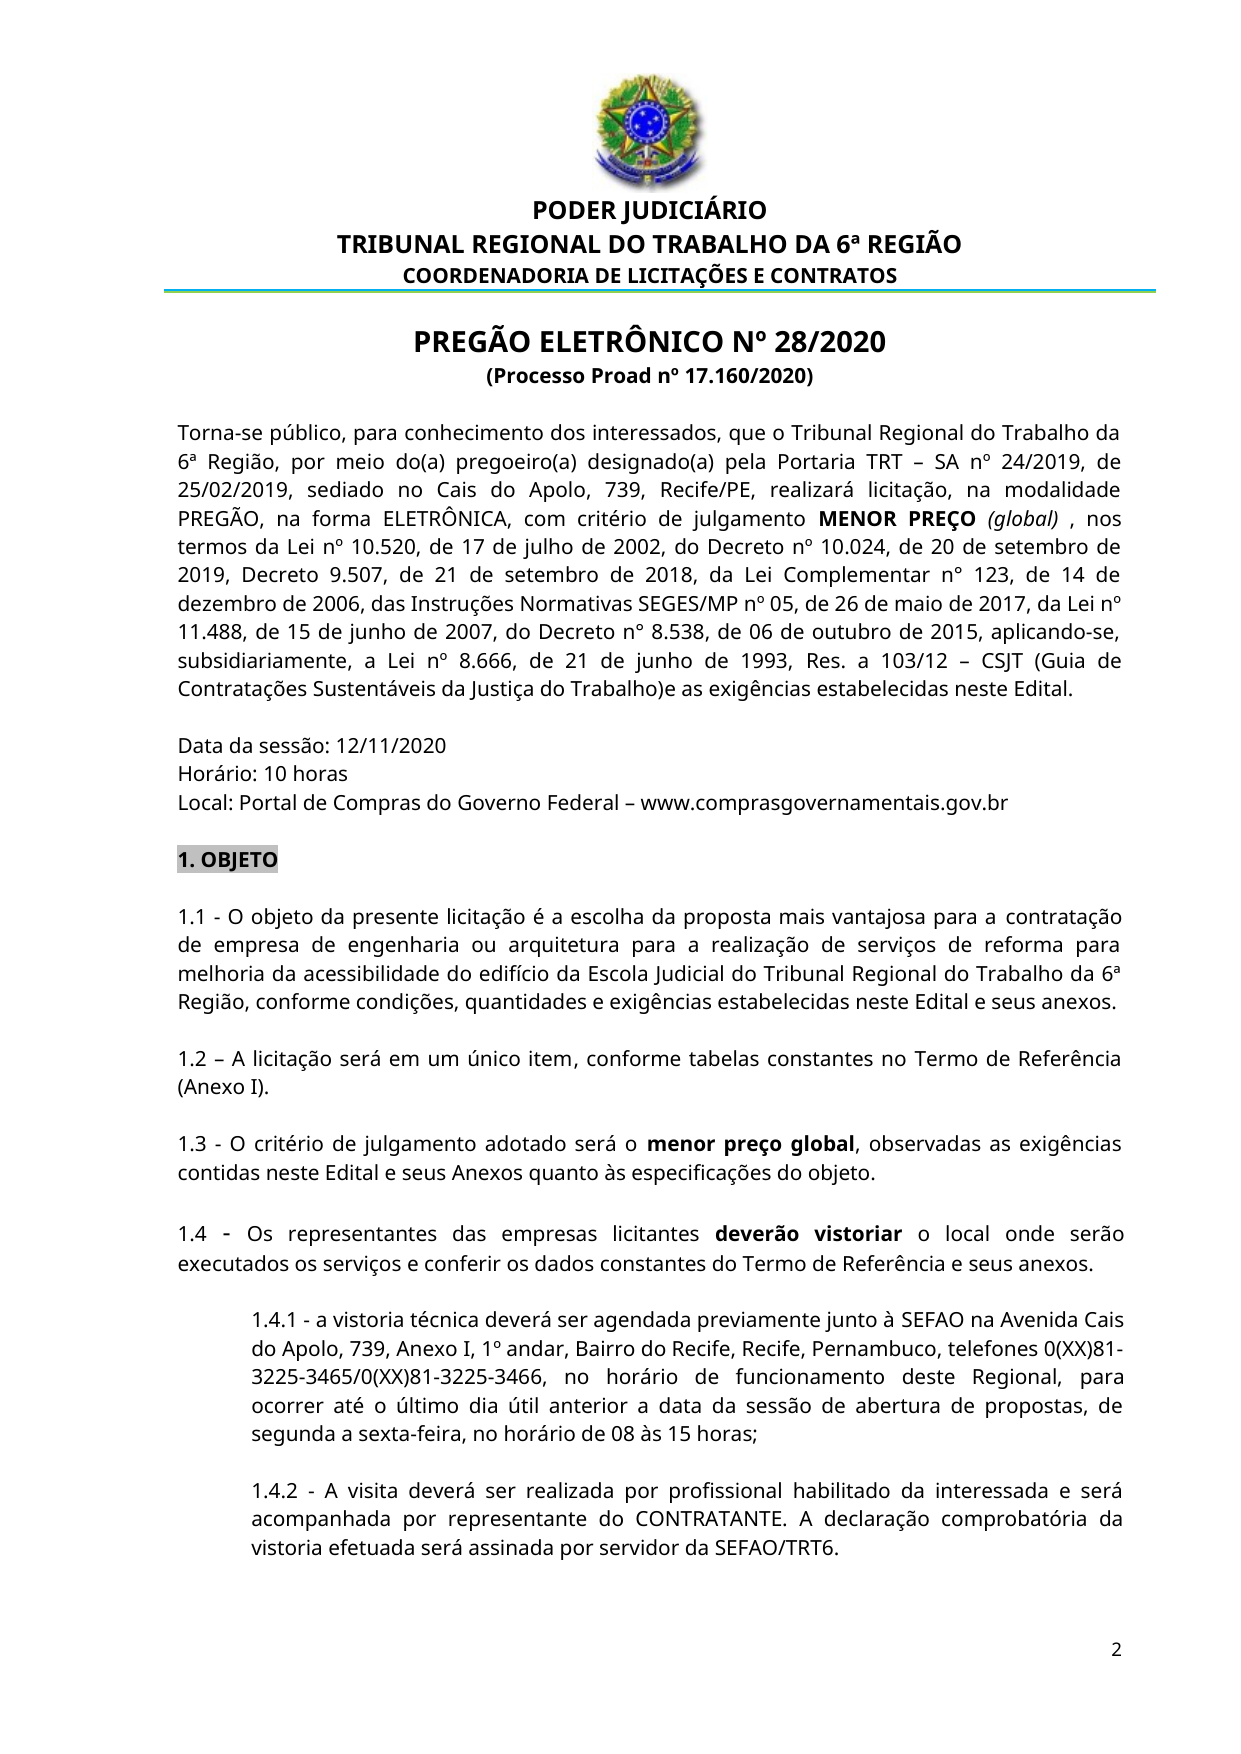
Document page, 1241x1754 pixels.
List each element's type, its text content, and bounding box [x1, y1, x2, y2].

text Horário: 10 horas [177, 759, 1122, 788]
text 1.4 - Os representantes das empresas licitantes deverão vistoriar o local onde serão executados os serviços e conferir os dados constantes do Termo de Referência e seus anexos. [177, 1214, 1124, 1277]
text (Processo Proad nº 17.160/2020) [177, 361, 1122, 390]
picture [591, 73, 708, 193]
text Torna-se público, para conhecimento dos interessados, que o Tribunal Regional do Trabalho da 6ª Região, por meio do(a) pregoeiro(a) designado(a) pela Portaria TRT – SA nº 24/2019, de 25/02/2019, sediado no Cais do Apolo, 739, Recife/PE, realizará licitação, na modalidade PREGÃO, na forma ELETRÔNICA, com critério de julgamento MENOR PREÇO (global) , nos termos da Lei nº 10.520, de 17 de julho de 2002, do Decreto nº 10.024, de 20 de setembro de 2019, Decreto 9.507, de 21 de setembro de 2018, da Lei Complementar n° 123, de 14 de dezembro de 2006, das Instruções Normativas SEGES/MP nº 05, de 26 de maio de 2017, da Lei nº 11.488, de 15 de junho de 2007, do Decreto n° 8.538, de 06 de outubro de 2015, aplicando-se, subsidiariamente, a Lei nº 8.666, de 21 de junho de 1993, Res. a 103/12 – CSJT (Guia de Contratações Sustentáveis da Justiça do Trabalho)e as exigências estabelecidas neste Edital. [177, 418, 1122, 703]
text TRIBUNAL REGIONAL DO TRABALHO DA 6ª REGIÃO [177, 227, 1122, 261]
text Local: Portal de Compras do Governo Federal – www.comprasgovernamentais.gov.br [177, 788, 1122, 816]
text 1.4.2 - A visita deverá ser realizada por profissional habilitado da interessada e será acompanhada por representante do CONTRATANTE. A declaração comprobatória da vistoria efetuada será assinada por servidor da SEFAO/TRT6. [251, 1476, 1124, 1561]
text PREGÃO ELETRÔNICO Nº 28/2020 [177, 322, 1122, 361]
text 1.4.1 - a vistoria técnica deverá ser agendada previamente junto à SEFAO na Avenida Cais do Apolo, 739, Anexo I, 1º andar, Bairro do Recife, Recife, Pernambuco, telefones 0(XX)81-3225-3465/0(XX)81-3225-3466, no horário de funcionamento deste Regional, para ocorrer até o último dia útil anterior a data da sessão de abertura de propostas, de segunda a sexta-feira, no horário de 08 às 15 horas; [251, 1306, 1124, 1448]
text COORDENADORIA DE LICITAÇÕES E CONTRATOS [177, 261, 1122, 289]
text 1. OBJETO [177, 845, 1122, 873]
text Data da sessão: 12/11/2020 [177, 731, 1122, 759]
text 1.2 – A licitação será em um único item, conforme tabelas constantes no Termo de Referência (Anexo I). [177, 1044, 1122, 1101]
text 1.1 - O objeto da presente licitação é a escolha da proposta mais vantajosa para a contratação de empresa de engenharia ou arquitetura para a realização de serviços de reforma para melhoria da acessibilidade do edifício da Escola Judicial do Tribunal Regional do Trabalho da 6ª Região, conforme condições, quantidades e exigências estabelecidas neste Edital e seus anexos. [177, 902, 1122, 1016]
text PODER JUDICIÁRIO [177, 193, 1122, 227]
text 1.3 - O critério de julgamento adotado será o menor preço global, observadas as exigências contidas neste Edital e seus Anexos quanto às especificações do objeto. [177, 1129, 1122, 1186]
